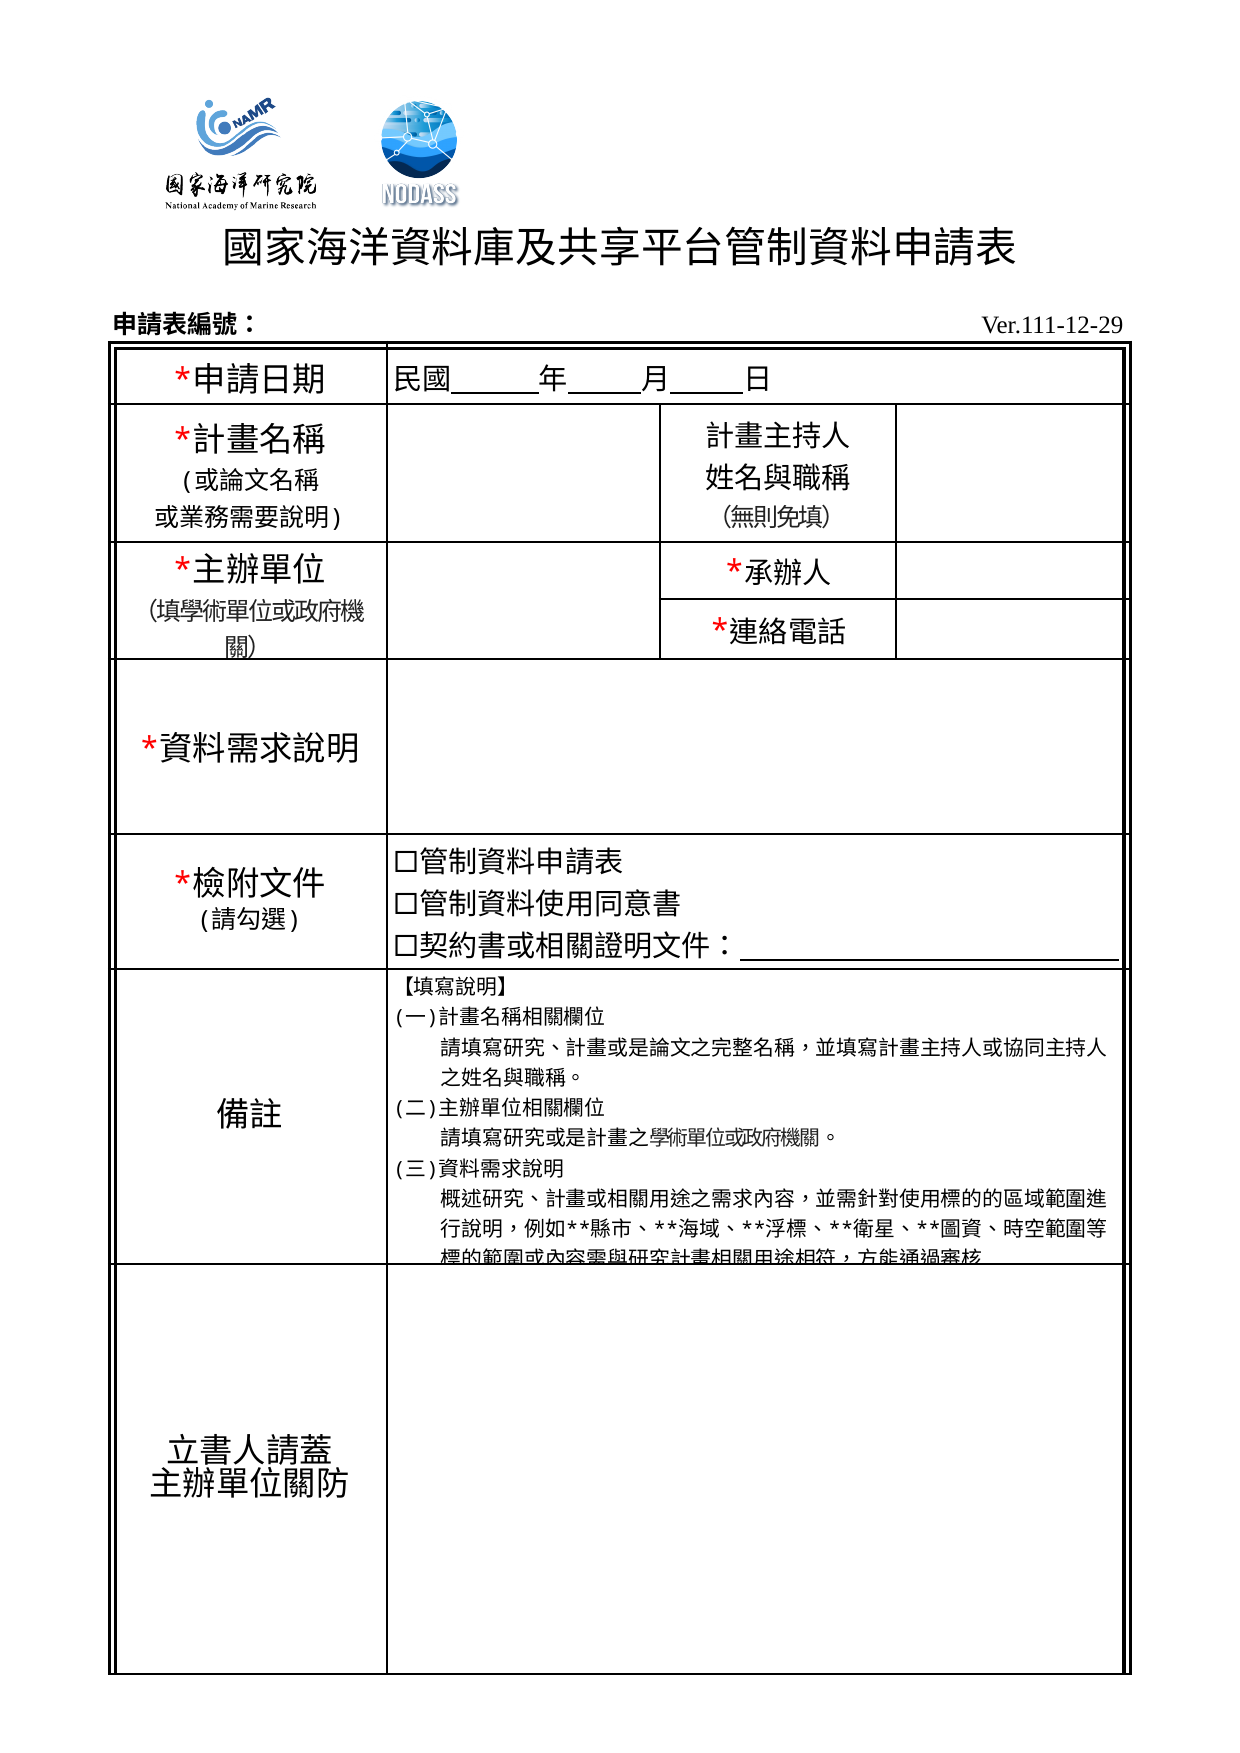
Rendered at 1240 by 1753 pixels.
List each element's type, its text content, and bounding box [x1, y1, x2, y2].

table_cell *計畫名稱 (或論文名稱 或業務需要說明) [117, 405, 386, 541]
table_cell 備註 [117, 970, 386, 1263]
table_cell 【填寫說明】 (一)計畫名稱相關欄位 請填寫研究、計畫或是論文之完整名稱，並填寫計畫主持人或協同主持人之姓名與職稱。 (二)主辦單位相關欄位 請填寫研究或是計畫之學術單位或政府機關。 (三)資料需求說明 概述研究、計畫或相關用途之需求內容，並需針對使用標的的區域範圍進行說明，例如**縣市、**海域、**浮標、**衛星、**圖資、時空範圍等標的範圍或內容需與研究計畫相關用途相符，方能通過審核 [388, 970, 1122, 1263]
table_cell [897, 405, 1122, 541]
table_cell *連絡電話 [661, 600, 895, 658]
table_cell *承辦人 [661, 543, 895, 598]
subtitle 國家海洋資料庫及共享平台管制資料申請表 [112, 214, 1127, 274]
table_cell [388, 660, 1122, 833]
table_cell [897, 600, 1122, 658]
table_cell *主辦單位 （填學術單位或政府機關） [117, 543, 386, 658]
table_cell [388, 405, 659, 541]
table_cell 立書人請蓋 主辦單位關防 [117, 1265, 386, 1672]
table_cell 計畫主持人 姓名與職稱 （無則免填） [661, 405, 895, 541]
table_cell [388, 543, 659, 658]
table_header *申請日期 [113, 344, 386, 403]
table_cell 管制資料申請表 管制資料使用同意書 契約書或相關證明文件： [388, 835, 1122, 968]
table_cell [897, 543, 1122, 598]
table_cell *資料需求說明 [117, 660, 386, 833]
table_header 民國 年 月 日 [388, 344, 1127, 403]
table_cell *檢附文件 (請勾選) [117, 835, 386, 968]
text 申請表編號： Ver.111-12-29 [112, 304, 1127, 341]
table_cell [388, 1265, 1122, 1672]
